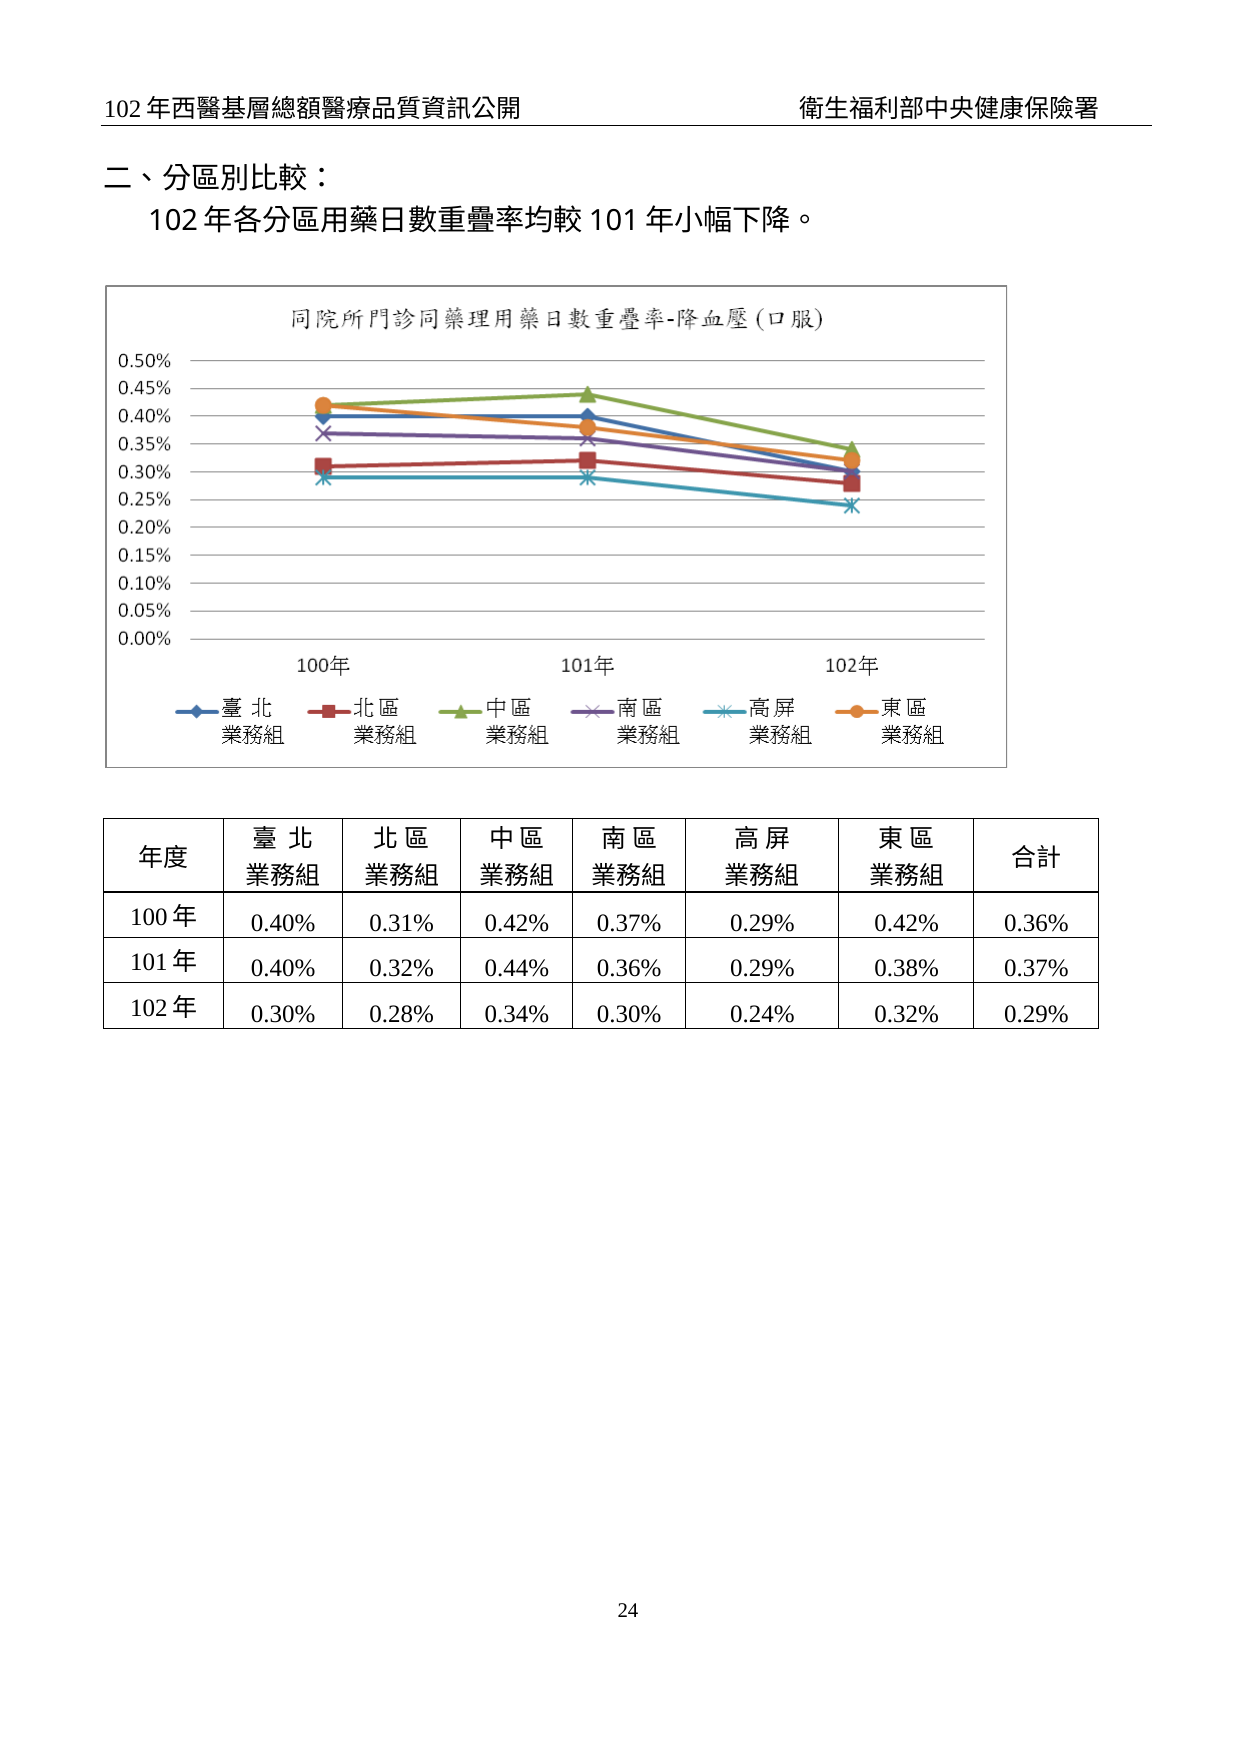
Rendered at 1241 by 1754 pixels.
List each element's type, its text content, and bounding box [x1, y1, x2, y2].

table_cell 東 區 業務組 [839, 819, 973, 891]
table_cell 中 區 業務組 [461, 819, 572, 891]
table_cell [1008, 646, 1099, 680]
table_cell 0.37% [974, 938, 1098, 982]
table_cell [342, 1029, 461, 1062]
table_cell [573, 239, 685, 285]
table_cell 高 屏 業務組 [686, 819, 838, 891]
table_cell [1008, 543, 1099, 577]
table_cell [1008, 371, 1099, 405]
table_cell 北 區 業務組 [343, 819, 460, 891]
table_cell [461, 769, 573, 783]
table_cell [104, 1029, 224, 1062]
table_cell 0.36% [573, 938, 685, 982]
table_cell [573, 1029, 685, 1062]
table_cell [104, 239, 224, 285]
table_cell [839, 1029, 974, 1062]
table_cell [974, 749, 1099, 783]
table_cell [1008, 715, 1099, 749]
table_cell [461, 784, 573, 818]
table_cell [342, 769, 461, 783]
table_cell [1008, 577, 1099, 612]
table_cell [224, 1029, 342, 1062]
table_cell 0.44% [461, 938, 572, 982]
table_cell [461, 1029, 573, 1062]
table_cell [1008, 680, 1099, 715]
table_cell [104, 769, 224, 783]
table_cell 南 區 業務組 [573, 819, 685, 891]
table_cell 0.40% [224, 893, 342, 937]
table_cell [224, 784, 342, 818]
table_cell 合計 [974, 819, 1098, 891]
table_cell [839, 769, 974, 783]
table_cell [685, 1029, 839, 1062]
table_cell [685, 239, 839, 285]
table_cell [1008, 509, 1099, 543]
table_cell [342, 239, 461, 285]
table_cell 0.38% [839, 938, 973, 982]
table_header 二、分區別比較： [104, 155, 1099, 197]
table_cell 0.40% [224, 938, 342, 982]
table_cell [224, 239, 342, 285]
table_cell 0.32% [839, 983, 973, 1027]
table_cell [1008, 612, 1099, 646]
table_cell 0.34% [461, 983, 572, 1027]
table_header [104, 268, 197, 285]
table_cell [342, 784, 461, 818]
table_cell [974, 784, 1099, 818]
table_cell [974, 1029, 1099, 1062]
table_cell [224, 769, 342, 783]
table_cell 臺 北 業務組 [224, 819, 342, 891]
table_cell 0.42% [461, 893, 572, 937]
table_cell 0.30% [224, 983, 342, 1027]
table_cell [461, 239, 573, 285]
table_cell 0.24% [686, 983, 838, 1027]
table_cell [685, 784, 839, 818]
table_cell [573, 784, 685, 818]
table_cell [685, 769, 839, 783]
table_cell [1008, 440, 1099, 474]
table_cell [839, 239, 974, 285]
table_cell [104, 784, 224, 818]
table_cell 0.29% [686, 938, 838, 982]
table_cell 0.28% [343, 983, 460, 1027]
table_cell 100年 [104, 893, 223, 937]
table_cell 0.32% [343, 938, 460, 982]
table_cell 0.42% [839, 893, 973, 937]
table_cell 0.30% [573, 983, 685, 1027]
table_cell 101年 [104, 938, 223, 982]
table_cell [1008, 405, 1099, 440]
table_cell 0.29% [974, 983, 1098, 1027]
table_cell 102年 [104, 983, 223, 1027]
table_cell [573, 769, 685, 783]
table_cell [839, 784, 974, 818]
table_cell 0.31% [343, 893, 460, 937]
table_cell [1008, 337, 1099, 371]
table_cell 0.36% [974, 893, 1098, 937]
picture [104, 285, 1008, 768]
table_cell 0.37% [573, 893, 685, 937]
table_cell 102年各分區用藥日數重疊率均較101年小幅下降。 [104, 197, 1099, 239]
table_cell [974, 239, 1099, 337]
table_cell 年度 [104, 819, 223, 891]
table_cell [1008, 474, 1099, 508]
table_cell 0.29% [686, 893, 838, 937]
